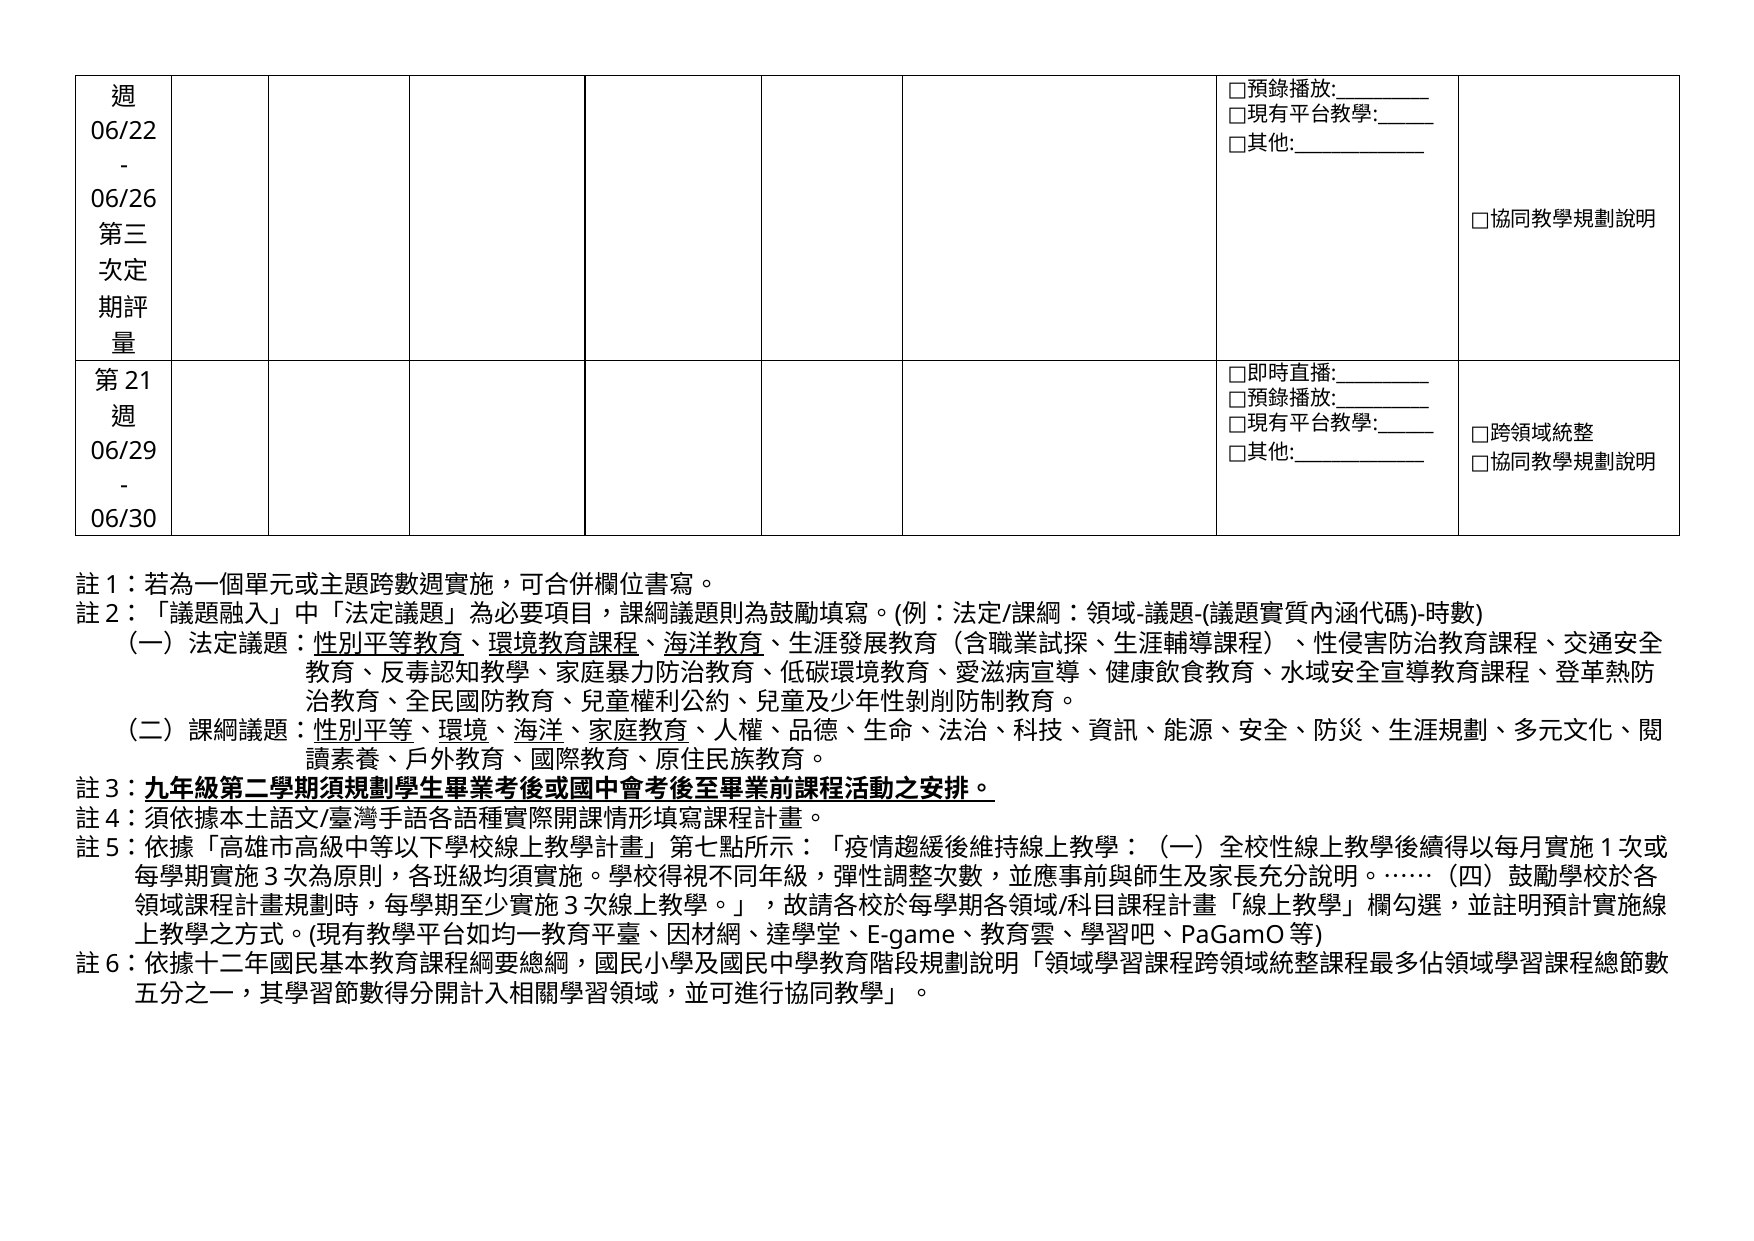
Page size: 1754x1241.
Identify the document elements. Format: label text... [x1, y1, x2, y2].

text 註2：「議題融入」中「法定議題」為必要項目，課綱議題則為鼓勵填寫。(例：法定/課綱：領域-議題-(議題實質內涵代碼)-時數) [75, 599, 1679, 629]
table_cell [903, 361, 1216, 535]
table_cell [586, 76, 761, 359]
table_cell [410, 76, 584, 359]
table_cell [172, 76, 268, 359]
text （一）法定議題：性別平等教育、環境教育課程、海洋教育、生涯發展教育（含職業試探、生涯輔導課程）、性侵害防治教育課程、交通安全教育、反毒認知教學、家庭暴力防治教育、低碳環境教育、愛滋病宣導、健康飲食教育、水域安全宣導教育課程、登革熱防治教育、全民國防教育、兒童權利公約、兒童及少年性剝削防制教育。 [113, 629, 1679, 716]
table_cell [172, 361, 268, 535]
text 註3：九年級第二學期須規劃學生畢業考後或國中會考後至畢業前課程活動之安排。 [75, 774, 1679, 804]
table_cell [762, 76, 902, 359]
table_cell [410, 361, 584, 535]
table_cell [903, 76, 1216, 359]
text 註1：若為一個單元或主題跨數週實施，可合併欄位書寫。 [75, 570, 1679, 599]
text 註6：依據十二年國民基本教育課程綱要總綱，國民小學及國民中學教育階段規劃說明「領域學習課程跨領域統整課程最多佔領域學習課程總節數五分之一，其學習節數得分開計入相關學習領域，並可進行協同教學」。 [75, 949, 1679, 1008]
table_cell 週 06/22-06/26 第三次定期評量 [76, 76, 171, 359]
text （二）課綱議題：性別平等、環境、海洋、家庭教育、人權、品德、生命、法治、科技、資訊、能源、安全、防災、生涯規劃、多元文化、閱讀素養、戶外教育、國際教育、原住民族教育。 [113, 716, 1679, 774]
table_cell [269, 361, 409, 535]
table_cell □跨領域統整 □協同教學規劃說明 [1459, 361, 1679, 535]
table_cell [586, 361, 761, 535]
table_cell □即時直播:__________ □預錄播放:__________ □現有平台教學:______ □其他:______________ [1217, 361, 1458, 535]
table_cell □預錄播放:__________ □現有平台教學:______ □其他:______________ [1217, 76, 1458, 359]
text 註5：依據「高雄市高級中等以下學校線上教學計畫」第七點所示：「疫情趨緩後維持線上教學：（一）全校性線上教學後續得以每月實施1次或每學期實施3次為原則，各班級均須實施。學校得視不同年級，彈性調整次數，並應事前與師生及家長充分說明。……（四）鼓勵學校於各領域課程計畫規劃時，每學期至少實施3次線上教學。」，故請各校於每學期各領域/科目課程計畫「線上教學」欄勾選，並註明預計實施線上教學之方式。(現有教學平台如均一教育平臺、因材網、達學堂、E-game、教育雲、學習吧、PaGamO等) [75, 833, 1679, 949]
table_cell 第21週 06/29-06/30 [76, 361, 171, 535]
table_cell [762, 361, 902, 535]
table_cell [269, 76, 409, 359]
text 註4：須依據本土語文/臺灣手語各語種實際開課情形填寫課程計畫。 [75, 804, 1679, 833]
table_cell □協同教學規劃說明 [1459, 76, 1679, 359]
